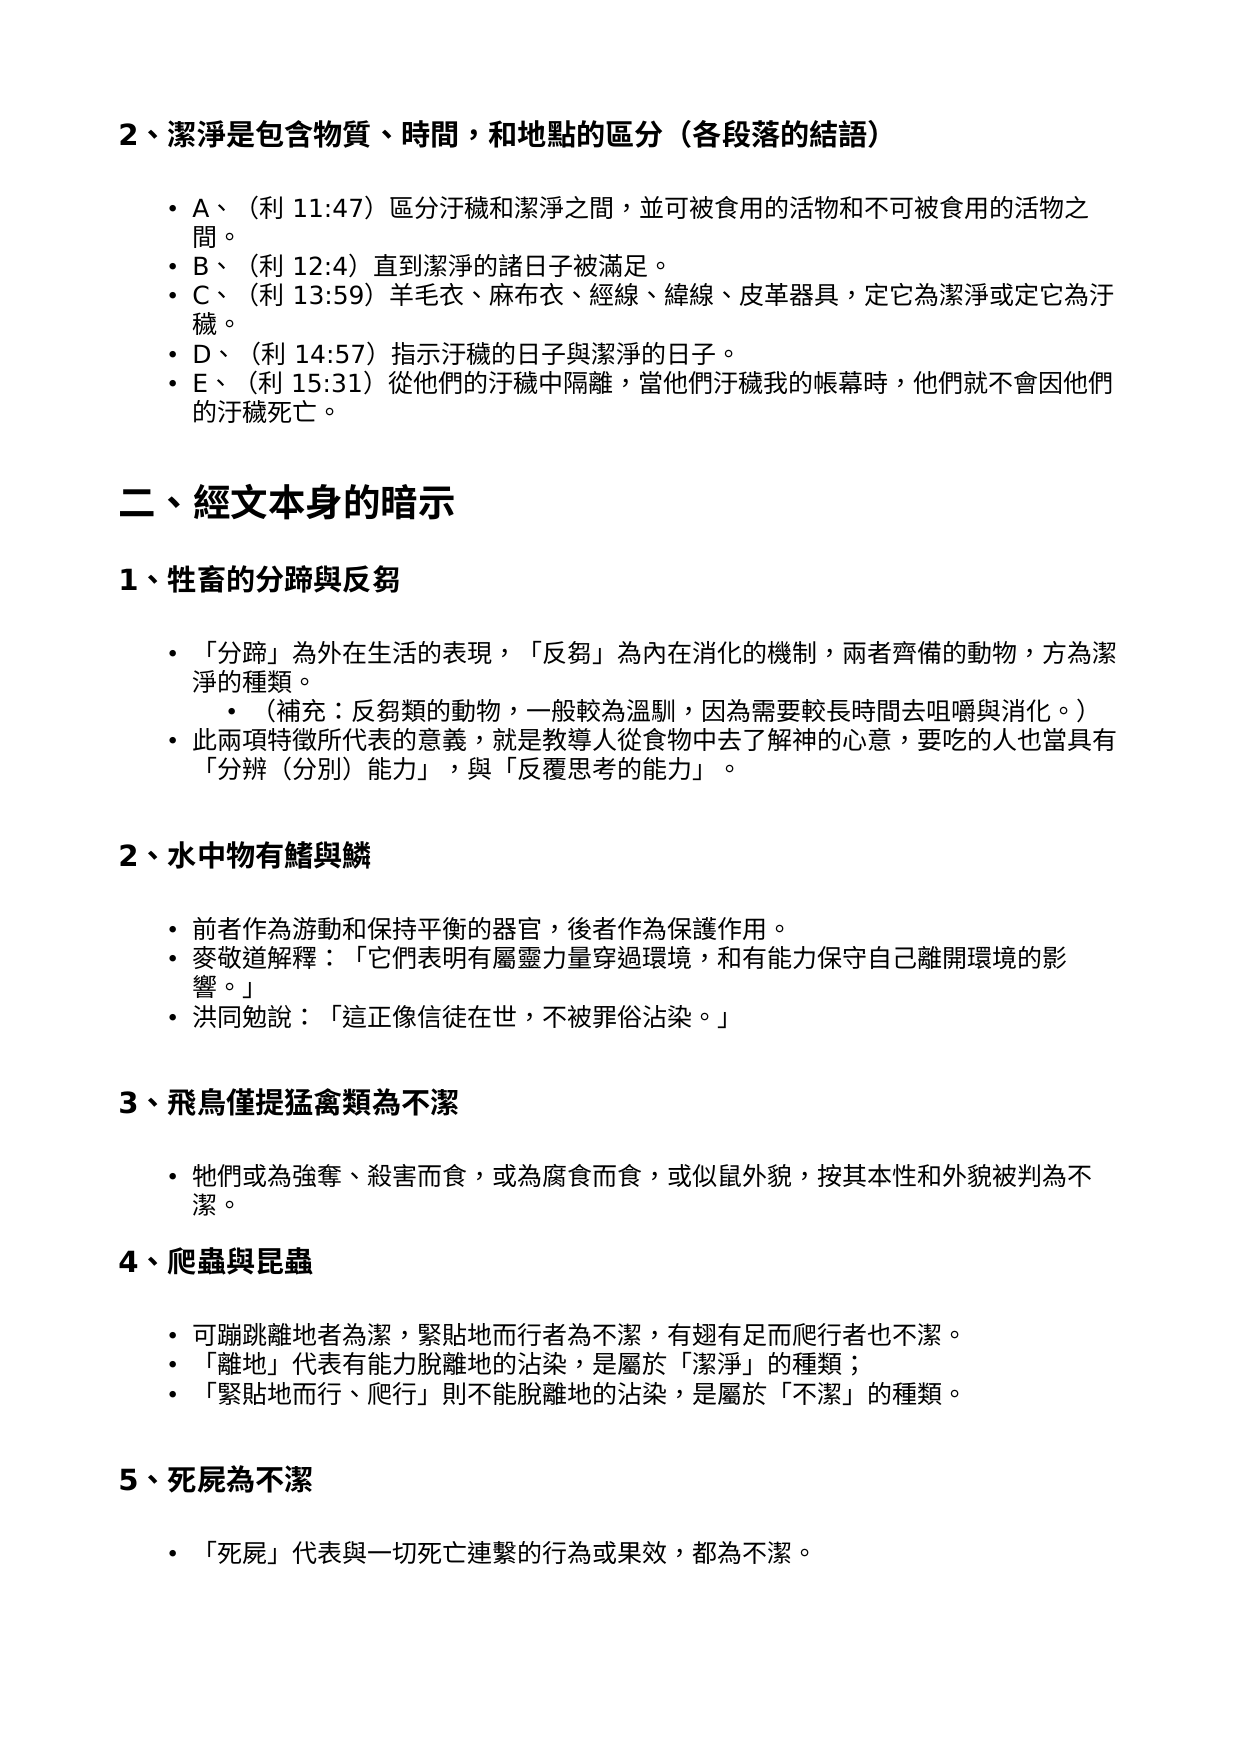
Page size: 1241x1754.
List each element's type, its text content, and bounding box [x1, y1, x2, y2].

list 「離地」代表有能力脫離地的沾染，是屬於「潔淨」的種類； [177, 1351, 1122, 1380]
subtitle 二、經文本身的暗示 [118, 482, 1122, 526]
list B、（利 12:4）直到潔淨的諸日子被滿足。 [177, 252, 1122, 282]
subtitle 3、飛鳥僅提猛禽類為不潔 [118, 1086, 1122, 1120]
subtitle 4、爬蟲與昆蟲 [118, 1246, 1122, 1279]
subtitle 1、牲畜的分蹄與反芻 [118, 563, 1122, 597]
list 「分蹄」為外在生活的表現，「反芻」為內在消化的機制，兩者齊備的動物，方為潔淨的種類。 [177, 639, 1122, 697]
list （補充：反芻類的動物，一般較為溫馴，因為需要較長時間去咀嚼與消化。） [236, 697, 1122, 726]
list 麥敬道解釋：「它們表明有屬靈力量穿過環境，和有能力保守自己離開環境的影響。」 [177, 944, 1122, 1003]
list 「死屍」代表與一切死亡連繫的行為或果效，都為不潔。 [177, 1539, 1122, 1569]
list D、（利 14:57）指示汙穢的日子與潔淨的日子。 [177, 340, 1122, 369]
subtitle 2、潔淨是包含物質、時間，和地點的區分（各段落的結語） [118, 118, 1122, 152]
list A、（利 11:47）區分汙穢和潔淨之間，並可被食用的活物和不可被食用的活物之間。 [177, 194, 1122, 252]
list 牠們或為強奪、殺害而食，或為腐食而食，或似鼠外貌，按其本性和外貌被判為不潔。 [177, 1162, 1122, 1221]
list C、（利 13:59）羊毛衣、麻布衣、經線、緯線、皮革器具，定它為潔淨或定它為汙穢。 [177, 282, 1122, 340]
list 此兩項特徵所代表的意義，就是教導人從食物中去了解神的心意，要吃的人也當具有「分辨（分別）能力」，與「反覆思考的能力」。 [177, 726, 1122, 785]
subtitle 5、死屍為不潔 [118, 1463, 1122, 1497]
list 可蹦跳離地者為潔，緊貼地而行者為不潔，有翅有足而爬行者也不潔。 [177, 1322, 1122, 1351]
list 前者作為游動和保持平衡的器官，後者作為保護作用。 [177, 915, 1122, 944]
list 洪同勉說：「這正像信徒在世，不被罪俗沾染。」 [177, 1003, 1122, 1032]
list 「緊貼地而行、爬行」則不能脫離地的沾染，是屬於「不潔」的種類。 [177, 1380, 1122, 1409]
list E、（利 15:31）從他們的汙穢中隔離，當他們汙穢我的帳幕時，他們就不會因他們的汙穢死亡。 [177, 369, 1122, 427]
subtitle 2、水中物有鰭與鱗 [118, 839, 1122, 873]
